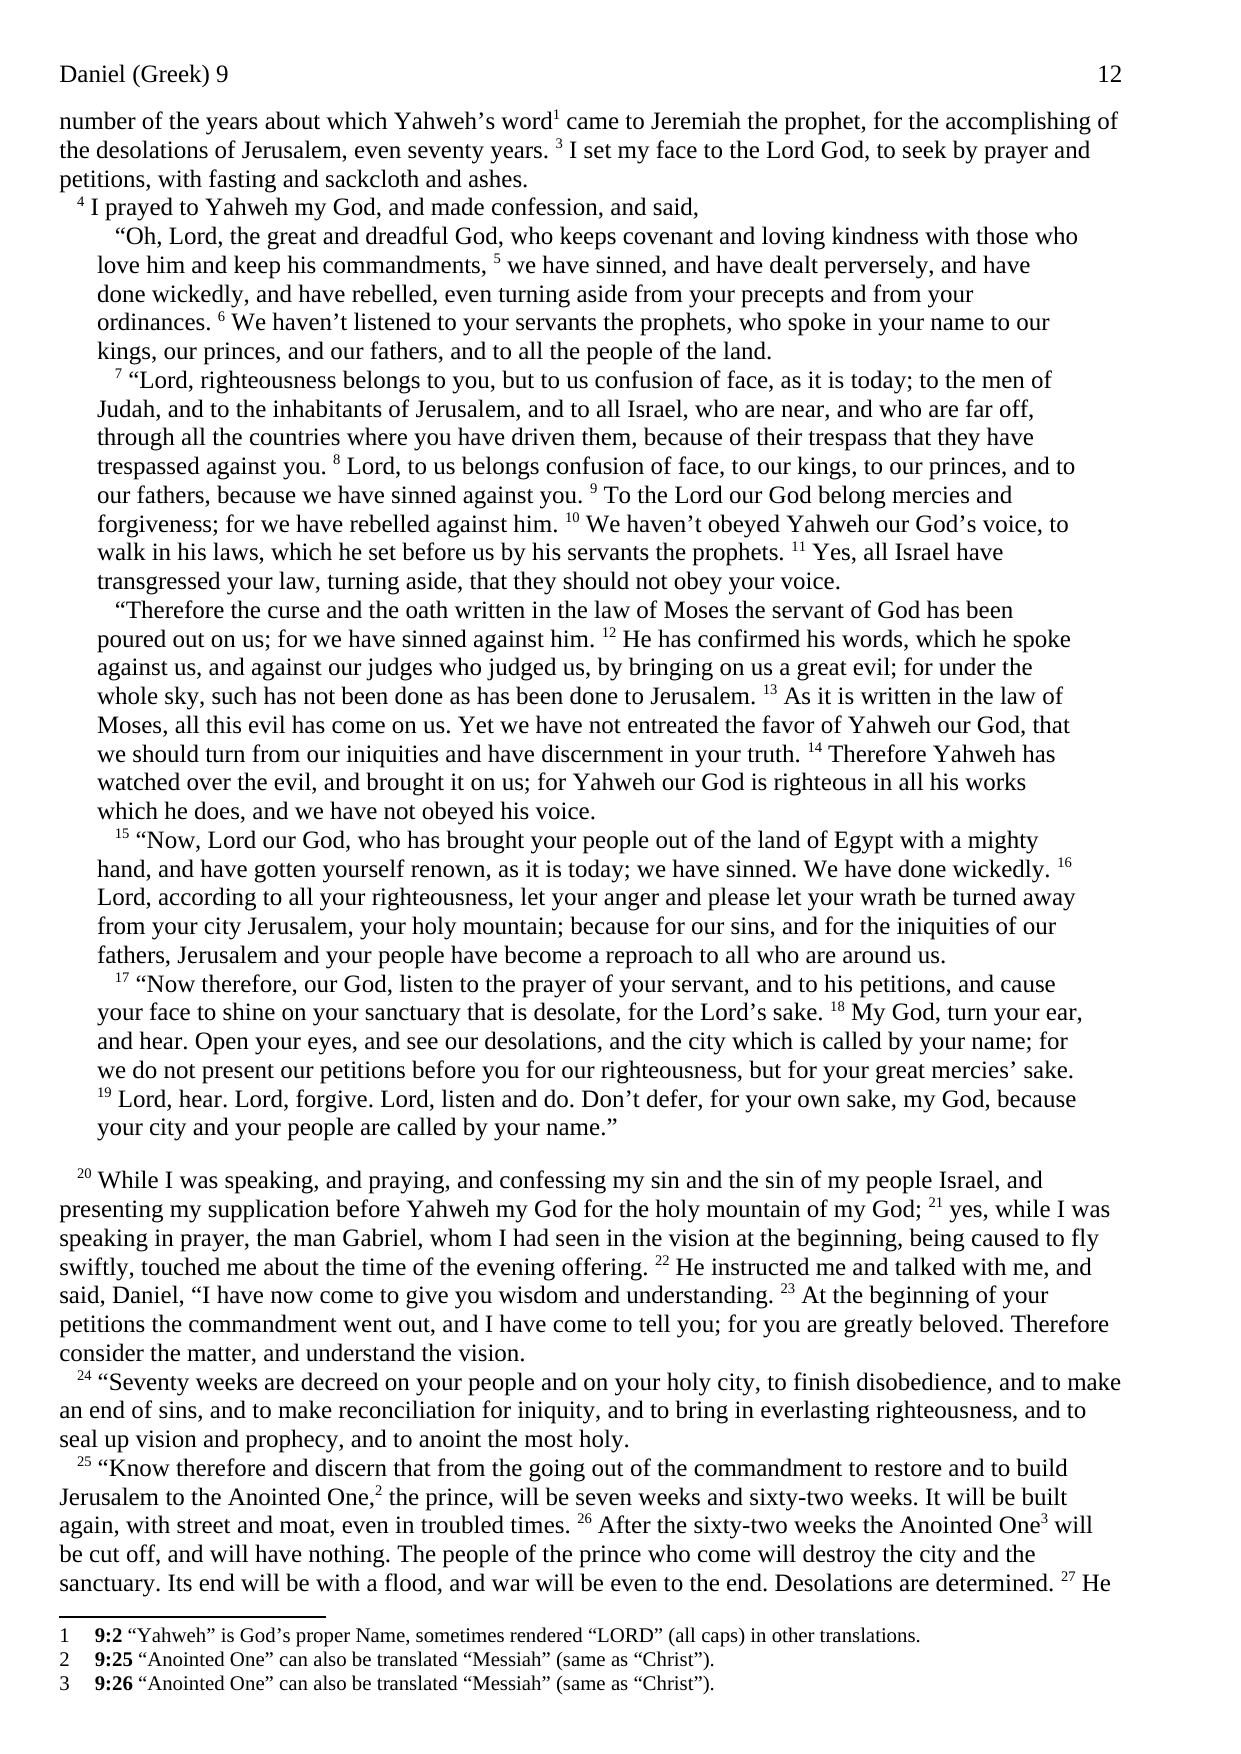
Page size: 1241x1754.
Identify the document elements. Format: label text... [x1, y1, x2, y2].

text 24 “Seventy weeks are decreed on your people and on your holy city, to finish disobedience, and to make an end of sins, and to make reconciliation for iniquity, and to bring in everlasting righteousness, and to seal up vision and prophecy, and to anoint the most holy. [59, 1367, 1122, 1453]
text 9:2 “Yahweh” is God’s proper Name, sometimes rendered “LORD” (all caps) in other translations. [59, 1623, 1122, 1647]
text 9In the first year of Darius the son of Ahasuerus, of the offspring of the Medes, who was made king over the realm of the Chaldeans, 2 in the first year of his reign I, Daniel, understood by the books the number of the years about which Yahweh’s word came to Jeremiah the prophet, for the accomplishing of the desolations of Jerusalem, even seventy years. 3 I set my face to the Lord God, to seek by prayer and petitions, with fasting and sackcloth and ashes. [59, 106, 1122, 192]
text 15 “Now, Lord our God, who has brought your people out of the land of Egypt with a mighty hand, and have gotten yourself renown, as it is today; we have sinned. We have done wickedly. 16 Lord, according to all your righteousness, let your anger and please let your wrath be turned away from your city Jerusalem, your holy mountain; because for our sins, and for the iniquities of our fathers, Jerusalem and your people have become a reproach to all who are around us. [97, 825, 1084, 969]
text 20 While I was speaking, and praying, and confessing my sin and the sin of my people Israel, and presenting my supplication before Yahweh my God for the holy mountain of my God; 21 yes, while I was speaking in prayer, the man Gabriel, whom I had seen in the vision at the beginning, being caused to fly swiftly, touched me about the time of the evening offering. 22 He instructed me and talked with me, and said, Daniel, “I have now come to give you wisdom and understanding. 23 At the beginning of your petitions the commandment went out, and I have come to tell you; for you are greatly beloved. Therefore consider the matter, and understand the vision. [59, 1165, 1122, 1367]
text 17 “Now therefore, our God, listen to the prayer of your servant, and to his petitions, and cause your face to shine on your sanctuary that is desolate, for the Lord’s sake. 18 My God, turn your ear, and hear. Open your eyes, and see our desolations, and the city which is called by your name; for we do not present our petitions before you for our righteousness, but for your great mercies’ sake. 19 Lord, hear. Lord, forgive. Lord, listen and do. Don’t defer, for your own sake, my God, because your city and your people are called by your name.” [97, 969, 1084, 1141]
text 9:25 “Anointed One” can also be translated “Messiah” (same as “Christ”). [59, 1647, 1122, 1671]
text 7 “Lord, righteousness belongs to you, but to us confusion of face, as it is today; to the men of Judah, and to the inhabitants of Jerusalem, and to all Israel, who are near, and who are far off, through all the countries where you have driven them, because of their trespass that they have trespassed against you. 8 Lord, to us belongs confusion of face, to our kings, to our princes, and to our fathers, because we have sinned against you. 9 To the Lord our God belong mercies and forgiveness; for we have rebelled against him. 10 We haven’t obeyed Yahweh our God’s voice, to walk in his laws, which he set before us by his servants the prophets. 11 Yes, all Israel have transgressed your law, turning aside, that they should not obey your voice. [97, 365, 1084, 595]
text “Oh, Lord, the great and dreadful God, who keeps covenant and loving kindness with those who love him and keep his commandments, 5 we have sinned, and have dealt perversely, and have done wickedly, and have rebelled, even turning aside from your precepts and from your ordinances. 6 We haven’t listened to your servants the prophets, who spoke in your name to our kings, our princes, and our fathers, and to all the people of the land. [97, 221, 1084, 365]
text 25 “Know therefore and discern that from the going out of the commandment to restore and to build Jerusalem to the Anointed One, the prince, will be seven weeks and sixty-two weeks. It will be built again, with street and moat, even in troubled times. 26 After the sixty-two weeks the Anointed One will be cut off, and will have nothing. The people of the prince who come will destroy the city and the sanctuary. Its end will be with a flood, and war will be even to the end. Desolations are determined. 27 He [59, 1453, 1122, 1597]
text “Therefore the curse and the oath written in the law of Moses the servant of God has been poured out on us; for we have sinned against him. 12 He has confirmed his words, which he spoke against us, and against our judges who judged us, by bringing on us a great evil; for under the whole sky, such has not been done as has been done to Jerusalem. 13 As it is written in the law of Moses, all this evil has come on us. Yet we have not entreated the favor of Yahweh our God, that we should turn from our iniquities and have discernment in your truth. 14 Therefore Yahweh has watched over the evil, and brought it on us; for Yahweh our God is righteous in all his works which he does, and we have not obeyed his voice. [97, 595, 1084, 825]
text 4 I prayed to Yahweh my God, and made confession, and said, [59, 192, 1122, 221]
text 9:26 “Anointed One” can also be translated “Messiah” (same as “Christ”). [59, 1671, 1122, 1695]
